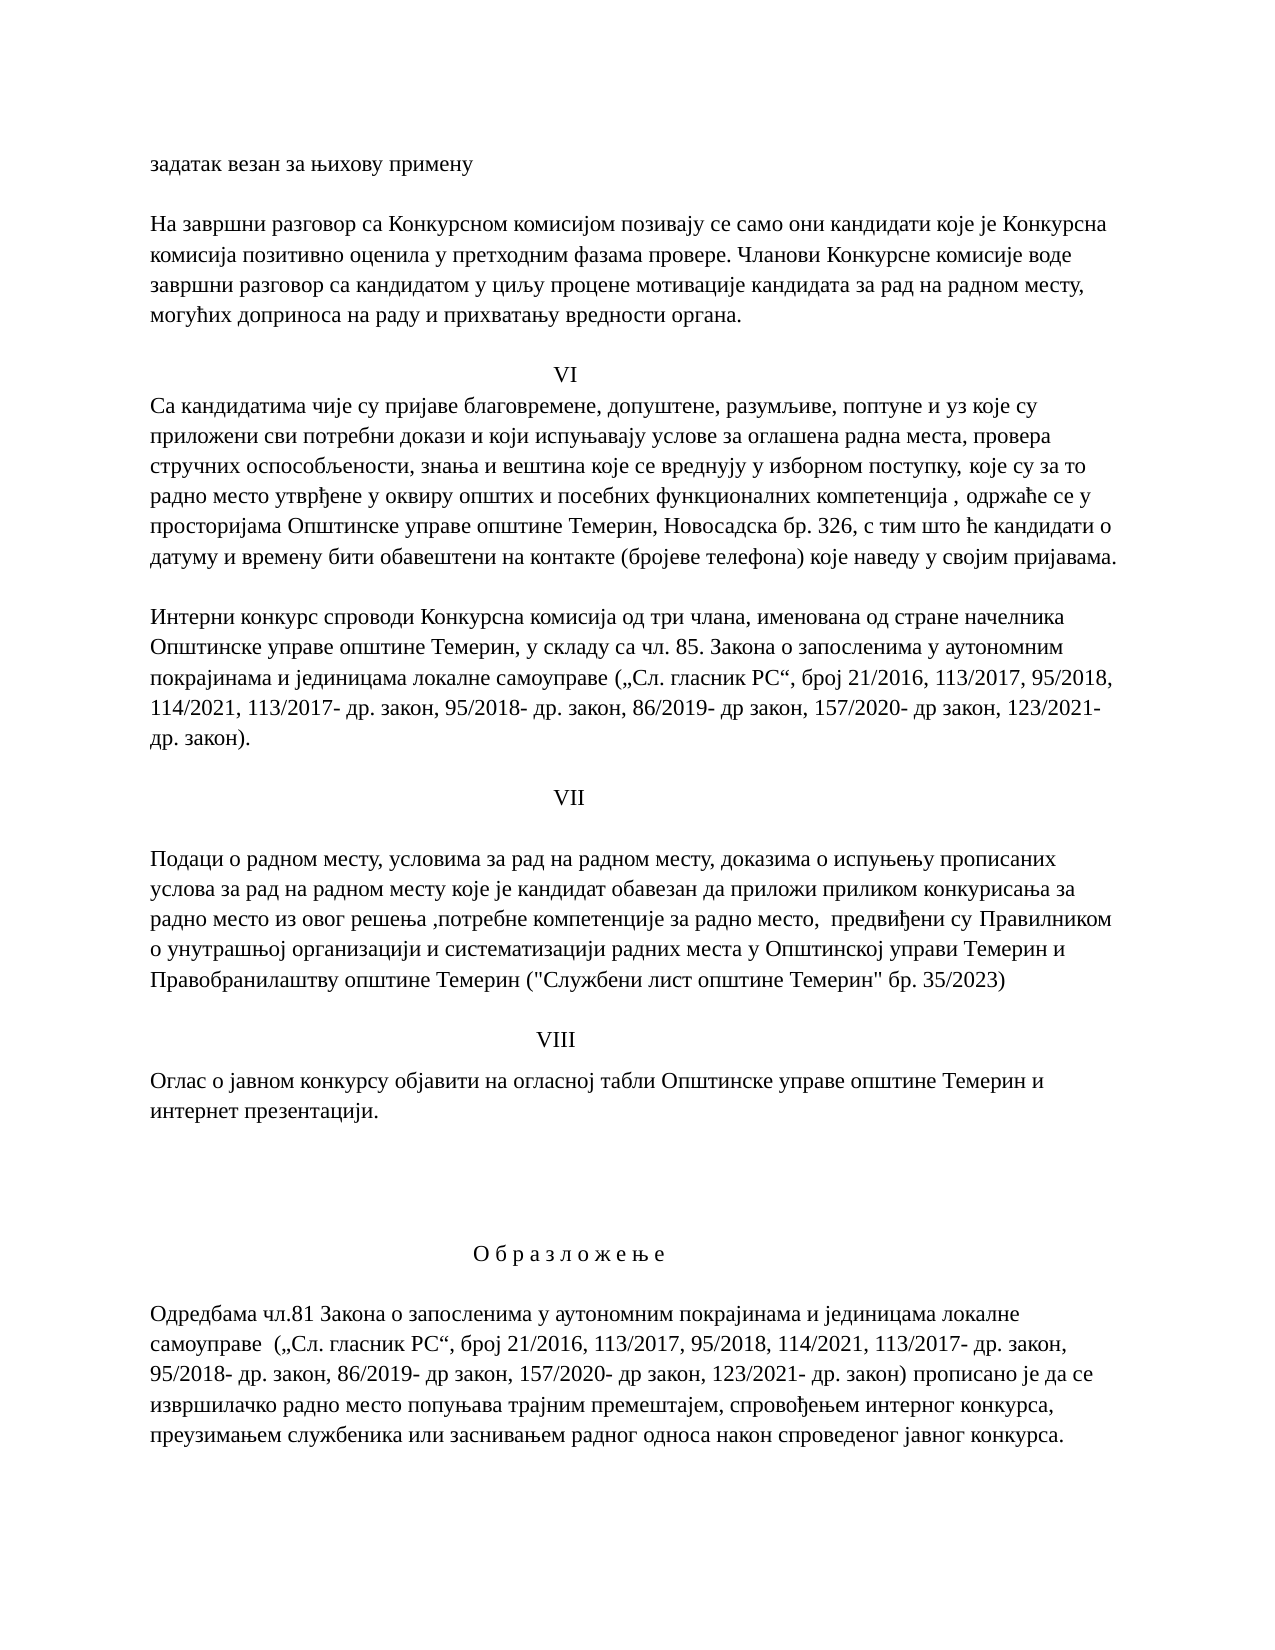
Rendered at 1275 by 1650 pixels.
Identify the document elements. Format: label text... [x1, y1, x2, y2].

text Са кандидатима чије су пријаве благовремене, допуштене, разумљиве, поптуне и уз које су приложени сви потребни докази и који испуњавају услове за оглашена радна места, провера стручних оспособљености, знања и вештина које се вреднују у изборном поступку, које су за то радно место утврђене у оквиру општих и посебних функционалних компетенција , одржаће се у просторијама Општинске управе општине Темерин, Новосадска бр. 326, с тим што ће кандидати о датуму и времену бити обавештени на контакте (бројеве телефона) које наведу у својим пријавама. [150, 392, 1125, 569]
text VII [150, 784, 1125, 811]
text Интерни конкурс спроводи Конкурсна комисија од три члана, именована од стране начелника Општинске управе општине Темерин, у складу са чл. 85. Закона о запосленима у аутономним покрајинама и јединицама локалне самоуправе („Сл. гласник РС“, број 21/2016, 113/2017, 95/2018, 114/2021, 113/2017- др. закон, 95/2018- др. закон, 86/2019- др закон, 157/2020- др закон, 123/2021- др. закон). [150, 603, 1125, 750]
text VI [150, 361, 1125, 388]
text Оглас о јавном конкурсу објавити на огласној табли Општинске управе општине Темерин и интернет презентацији. [150, 1067, 1125, 1123]
text Одредбама чл.81 Закона о запосленима у аутономним покрајинама и јединицама локалне самоуправе („Сл. гласник РС“, број 21/2016, 113/2017, 95/2018, 114/2021, 113/2017- др. закон, 95/2018- др. закон, 86/2019- др закон, 157/2020- др закон, 123/2021- др. закон) прописано је да се извршилачко радно место попуњава трајним премештајем, спровођењем интерног конкурса, преузимањем службеника или заснивањем радног односа након спроведеног јавног конкурса. [150, 1300, 1125, 1447]
text Подаци о радном месту, условима за рад на радном месту, доказима о испуњењу прописаних услова за рад на радном месту које је кандидат обавезан да приложи приликом конкурисања за радно место из овог решења ,потребне компетенције за радно место, предвиђени су Правилником о унутрашњој организацији и систематизацији радних места у Општинској управи Темерин и Правобранилаштву општине Темерин ("Службени лист општине Темерин" бр. 35/2023) [150, 845, 1125, 992]
text задатак везан за њихову примену [150, 150, 1125, 176]
text VIII [150, 1026, 1125, 1052]
text О б р а з л о ж е њ е [375, 1239, 1125, 1266]
text На завршни разговор са Конкурсном комисијом позивају се само они кандидати које је Конкурсна комисија позитивно оценила у претходним фазама провере. Чланови Конкурсне комисије воде завршни разговор са кандидатом у циљу процене мотивације кандидата за рад на радном месту, могућих доприноса на раду и прихватању вредности органа. [150, 210, 1125, 327]
